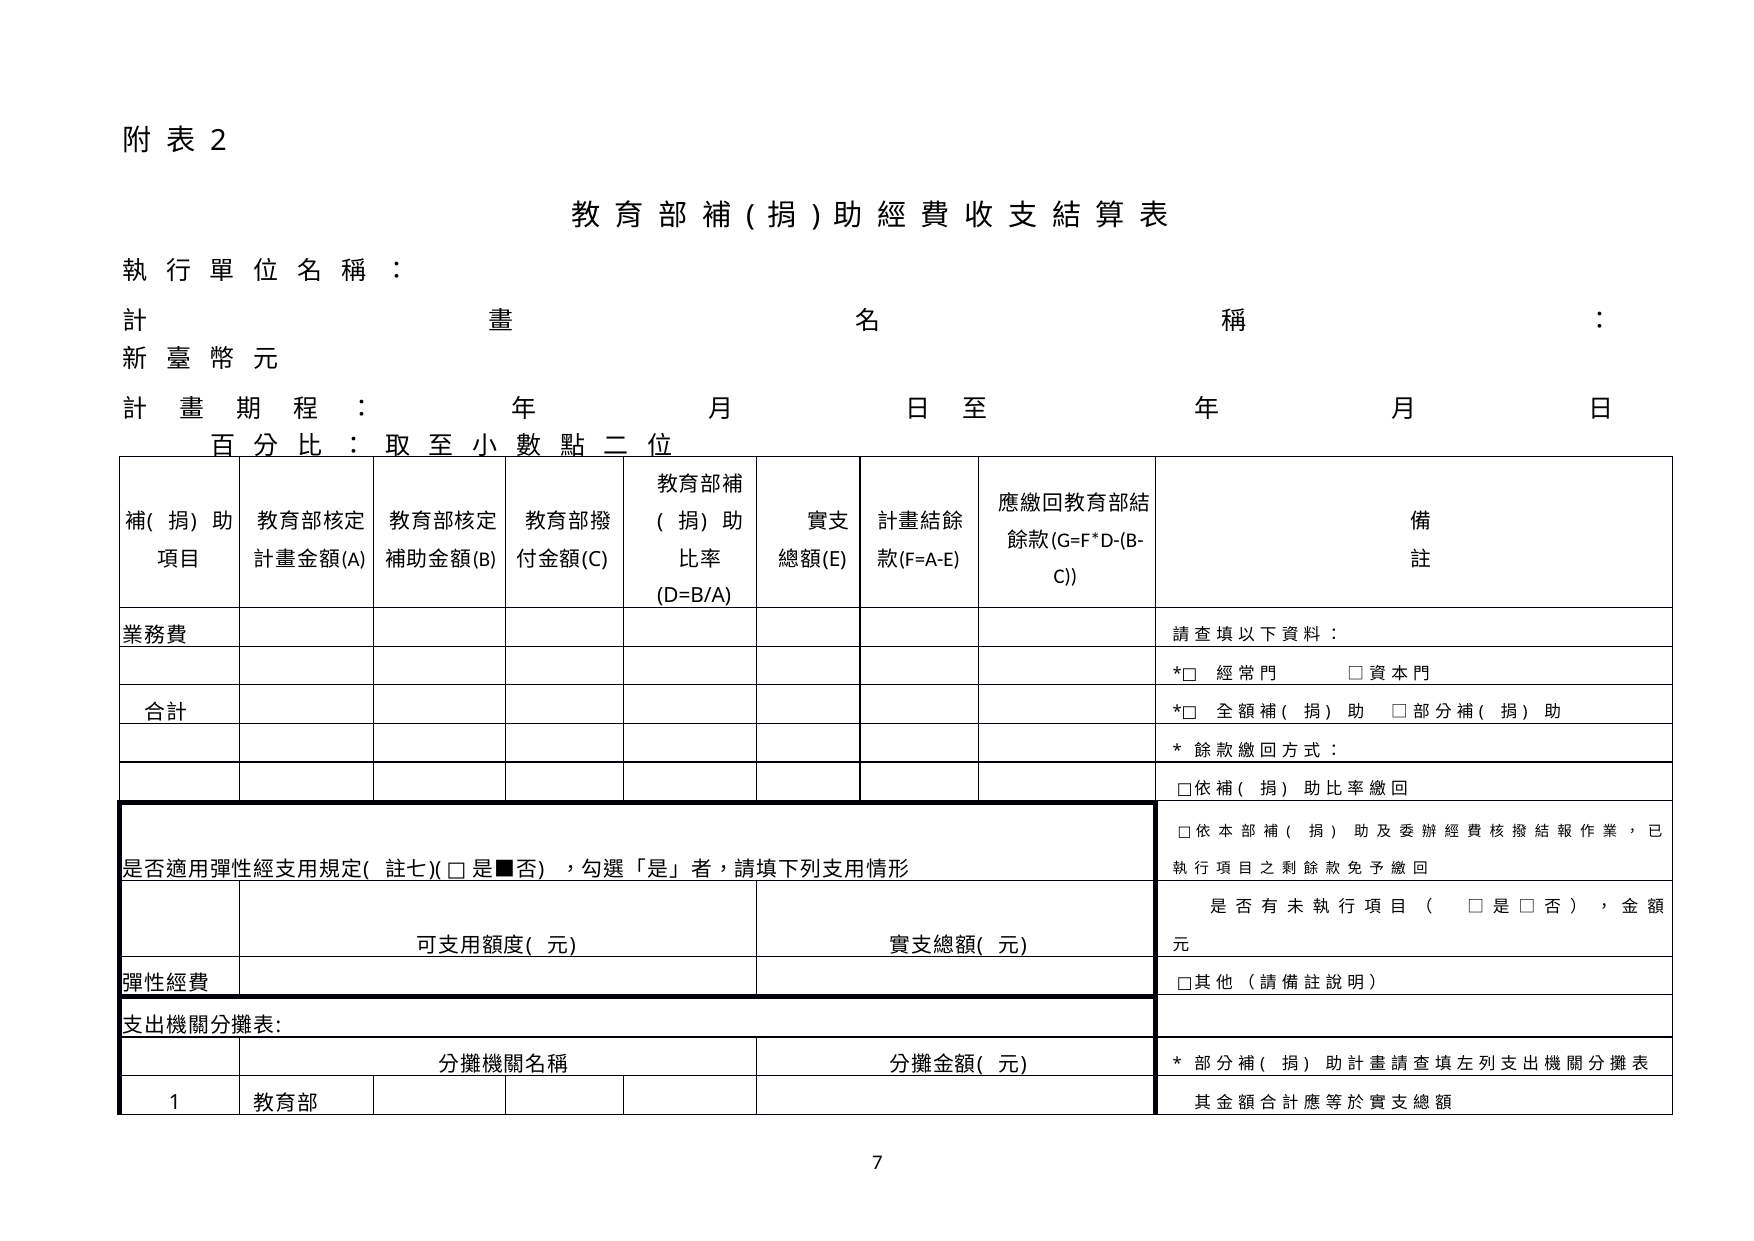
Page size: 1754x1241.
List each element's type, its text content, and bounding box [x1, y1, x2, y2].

table_cell [757, 957, 1153, 994]
table_cell 支出機關分攤表: [122, 999, 1153, 1036]
table_cell [624, 1076, 756, 1113]
table_cell [979, 724, 1155, 761]
table_cell [624, 685, 756, 723]
table_cell [979, 608, 1155, 646]
table_header 教育部核定補助金額(B) [374, 457, 505, 607]
table_header 教育部補(捐)助比率(D=B/A) [624, 457, 756, 607]
table_cell 分攤金額(元) [757, 1038, 1153, 1075]
table_cell □其他（請備註說明） [1158, 957, 1672, 994]
table_cell [624, 608, 756, 646]
table_cell [757, 763, 859, 800]
table_cell [506, 1076, 623, 1113]
table_cell [374, 647, 505, 684]
table_cell [861, 608, 978, 646]
table_header 備 註 [1156, 457, 1672, 607]
table_cell □依補(捐)助比率繳回 [1156, 763, 1672, 800]
table_header 應繳回教育部結餘款(G=F*D-(B-C)) [979, 457, 1155, 607]
table_cell 教育部 [240, 1076, 373, 1113]
table_cell [757, 647, 859, 684]
table_cell 業務費 [120, 608, 239, 646]
table_cell [861, 763, 978, 800]
table_cell *餘款繳回方式： [1156, 724, 1672, 761]
table_cell 是否有未執行項目（ □是□否），金額 元 [1158, 881, 1672, 956]
table_cell [757, 685, 859, 723]
text 附表2 [122, 94, 1632, 169]
table_cell [240, 608, 373, 646]
table_cell [624, 724, 756, 761]
table_cell [624, 647, 756, 684]
table_cell [122, 1038, 239, 1075]
table_cell [374, 1076, 505, 1113]
table_cell *部分補(捐)助計畫請查填左列支出機關分攤表 [1158, 1038, 1672, 1075]
table_cell [374, 763, 505, 800]
table_cell [240, 724, 373, 761]
table_cell 是否適用彈性經支用規定(註七)( □是■否)，勾選「是」者，請填下列支用情形 [122, 805, 1153, 880]
table_cell 其金額合計應等於實支總額 [1158, 1076, 1672, 1113]
table_cell 彈性經費 [122, 957, 239, 994]
table_header 教育部核定計畫金額(A) [240, 457, 373, 607]
table_cell [374, 685, 505, 723]
table_header 計畫結餘款(F=A-E) [861, 457, 978, 607]
text 教育部補(捐)助經費收支結算表 [122, 169, 1632, 244]
table_cell [506, 724, 623, 761]
table_cell 實支總額(元) [757, 881, 1153, 956]
table_cell [240, 685, 373, 723]
table_cell [506, 647, 623, 684]
table_header 補(捐)助項目 [120, 457, 239, 607]
table_cell [1158, 995, 1672, 1036]
table_cell [757, 724, 859, 761]
table_cell [979, 763, 1155, 800]
table_cell 可支用額度(元) [240, 881, 756, 956]
text 計畫期程： 年 月 日至 年 月 日 百分比：取至小數點二位 [122, 381, 1632, 456]
table_cell [120, 647, 239, 684]
table_cell *□經常門 □資本門 [1156, 647, 1672, 684]
table_cell [506, 685, 623, 723]
table_cell [240, 647, 373, 684]
table_cell [374, 608, 505, 646]
table_cell [240, 957, 756, 994]
table_cell [240, 763, 373, 800]
table_cell *□全額補(捐)助 □部分補(捐)助 [1156, 685, 1672, 723]
table_cell [120, 763, 239, 800]
table_header 實支總額(E) [757, 457, 859, 607]
table_cell [624, 763, 756, 800]
table_cell [374, 724, 505, 761]
table_cell [861, 647, 978, 684]
table_cell [757, 1076, 1153, 1113]
table_cell [506, 763, 623, 800]
table_cell 1 [122, 1076, 239, 1113]
table_cell [757, 608, 859, 646]
text 執行單位名稱： [122, 244, 1632, 281]
text 計畫名稱： 新臺幣元 [122, 294, 1632, 369]
table_cell [979, 647, 1155, 684]
table_cell [979, 685, 1155, 723]
table_cell 分攤機關名稱 [240, 1038, 756, 1075]
table_cell 請查填以下資料： [1156, 608, 1672, 646]
table_cell [120, 724, 239, 761]
table_cell □依本部補(捐)助及委辦經費核撥結報作業，已執行項目之剩餘款免予繳回 [1158, 801, 1672, 880]
table_cell [506, 608, 623, 646]
table_header 教育部撥付金額(C) [506, 457, 623, 607]
table_cell [122, 881, 239, 956]
table_cell [861, 685, 978, 723]
table_cell 合計 [120, 685, 239, 723]
table_cell [861, 724, 978, 761]
